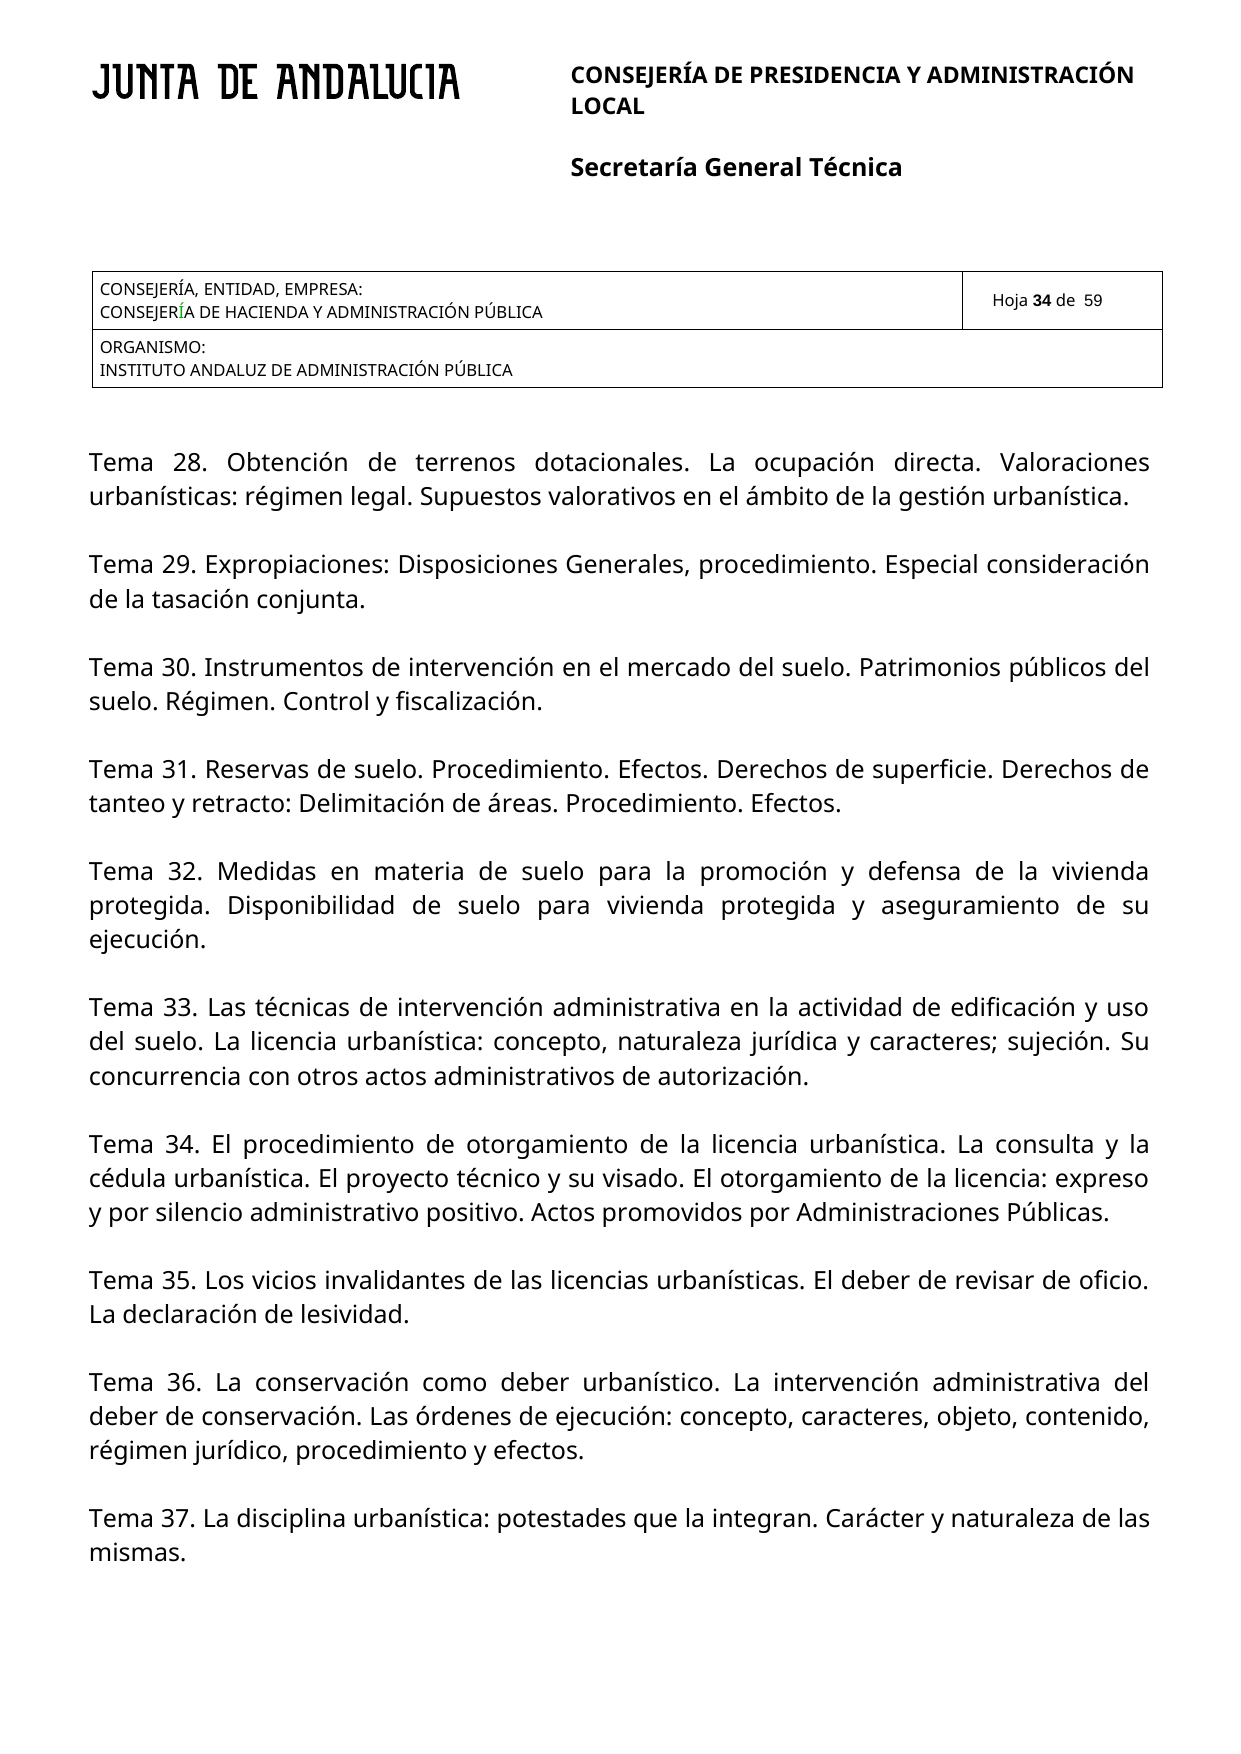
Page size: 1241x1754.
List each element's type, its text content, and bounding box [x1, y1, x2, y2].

text Tema 31. Reservas de suelo. Procedimiento. Efectos. Derechos de superficie. Derechos de tanteo y retracto: Delimitación de áreas. Procedimiento. Efectos. [89, 752, 1151, 820]
text Tema 33. Las técnicas de intervención administrativa en la actividad de edificación y uso del suelo. La licencia urbanística: concepto, naturaleza jurídica y caracteres; sujeción. Su concurrencia con otros actos administrativos de autorización. [89, 990, 1151, 1092]
text Tema 29. Expropiaciones: Disposiciones Generales, procedimiento. Especial consideración de la tasación conjunta. [89, 547, 1151, 615]
text Tema 35. Los vicios invalidantes de las licencias urbanísticas. El deber de revisar de oficio. La declaración de lesividad. [89, 1262, 1151, 1331]
text Tema 28. Obtención de terrenos dotacionales. La ocupación directa. Valoraciones urbanísticas: régimen legal. Supuestos valorativos en el ámbito de la gestión urbanística. [89, 445, 1151, 513]
text Tema 30. Instrumentos de intervención en el mercado del suelo. Patrimonios públicos del suelo. Régimen. Control y fiscalización. [89, 649, 1151, 717]
text Tema 34. El procedimiento de otorgamiento de la licencia urbanística. La consulta y la cédula urbanística. El proyecto técnico y su visado. El otorgamiento de la licencia: expreso y por silencio administrativo positivo. Actos promovidos por Administraciones Públicas. [89, 1126, 1151, 1228]
text Tema 37. La disciplina urbanística: potestades que la integran. Carácter y naturaleza de las mismas. [89, 1501, 1151, 1569]
text Tema 32. Medidas en materia de suelo para la promoción y defensa de la vivienda protegida. Disponibilidad de suelo para vivienda protegida y aseguramiento de su ejecución. [89, 854, 1151, 956]
text Tema 36. La conservación como deber urbanístico. La intervención administrativa del deber de conservación. Las órdenes de ejecución: concepto, caracteres, objeto, contenido, régimen jurídico, procedimiento y efectos. [89, 1365, 1151, 1467]
